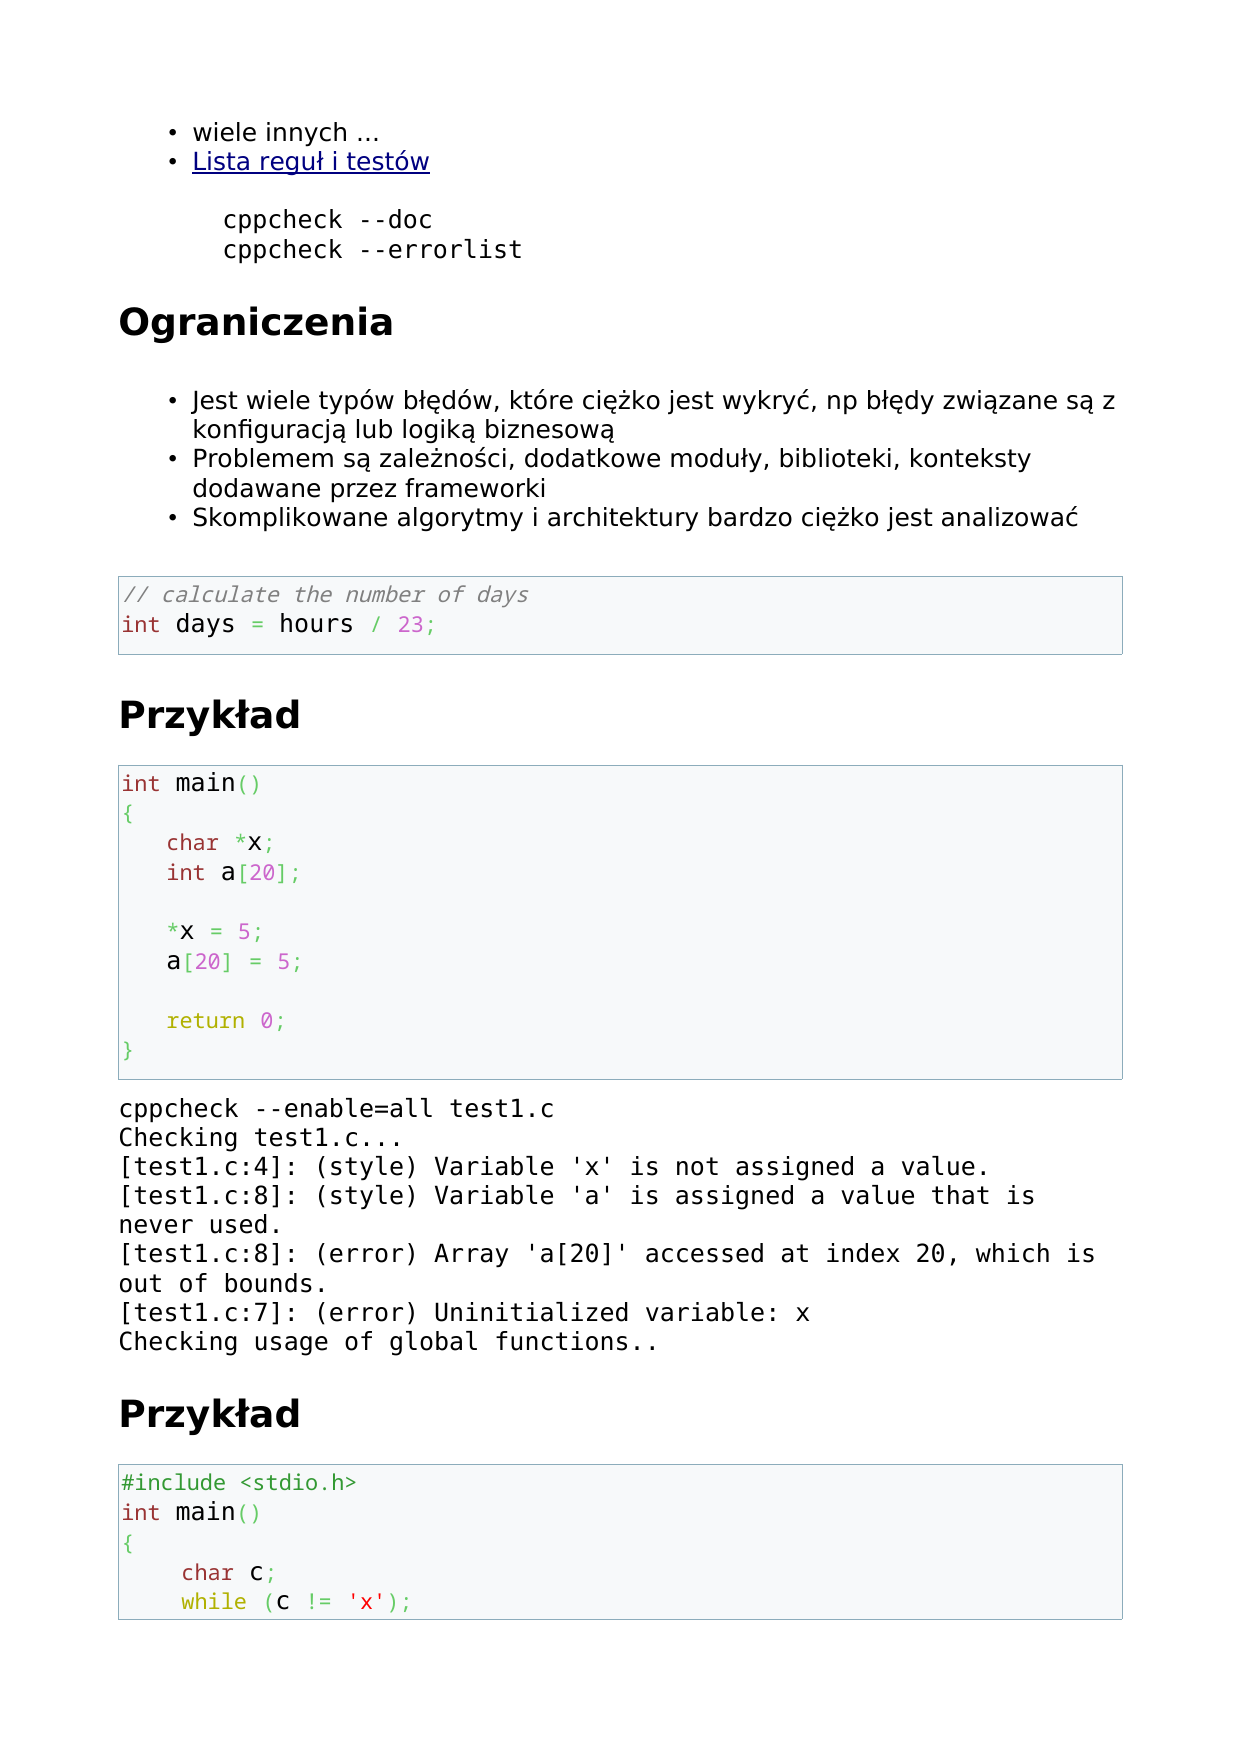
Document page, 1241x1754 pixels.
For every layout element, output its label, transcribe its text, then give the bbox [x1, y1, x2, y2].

table_header // calculate the number of days int days = hours / 23; [119, 577, 1122, 654]
list Jest wiele typów błędów, które ciężko jest wykryć, np błędy związane są z konfiguracją lub logiką biznesową [177, 386, 1122, 445]
list wiele innych ... [177, 118, 1122, 147]
list Problemem są zależności, dodatkowe moduły, biblioteki, konteksty dodawane przez frameworki [177, 445, 1122, 503]
list Skomplikowane algorytmy i architektury bardzo ciężko jest analizować [177, 503, 1122, 532]
subtitle Ograniczenia [118, 301, 1122, 344]
text cppcheck --enable=all test1.c Checking test1.c... [test1.c:4]: (style) Variable 'x' is not assigned a value. [test1.c:8]: (style) Variable 'a' is assigned a value that is never used. [test1.c:8]: (error) Array 'a[20]' accessed at index 20, which is out of bounds. [test1.c:7]: (error) Uninitialized variable: x Checking usage of global functions.. [118, 1094, 1122, 1356]
table_header int main() { char *x; int a[20]; *x = 5; a[20] = 5; return 0; } [119, 766, 1122, 1079]
list Lista reguł i testów [177, 147, 1122, 206]
list cppcheck --doc cppcheck --errorlist [177, 206, 1122, 264]
subtitle Przykład [118, 1393, 1122, 1437]
subtitle Przykład [118, 694, 1122, 737]
table_header #include <stdio.h> int main() { char c; while (c != 'x'); [119, 1465, 1122, 1619]
